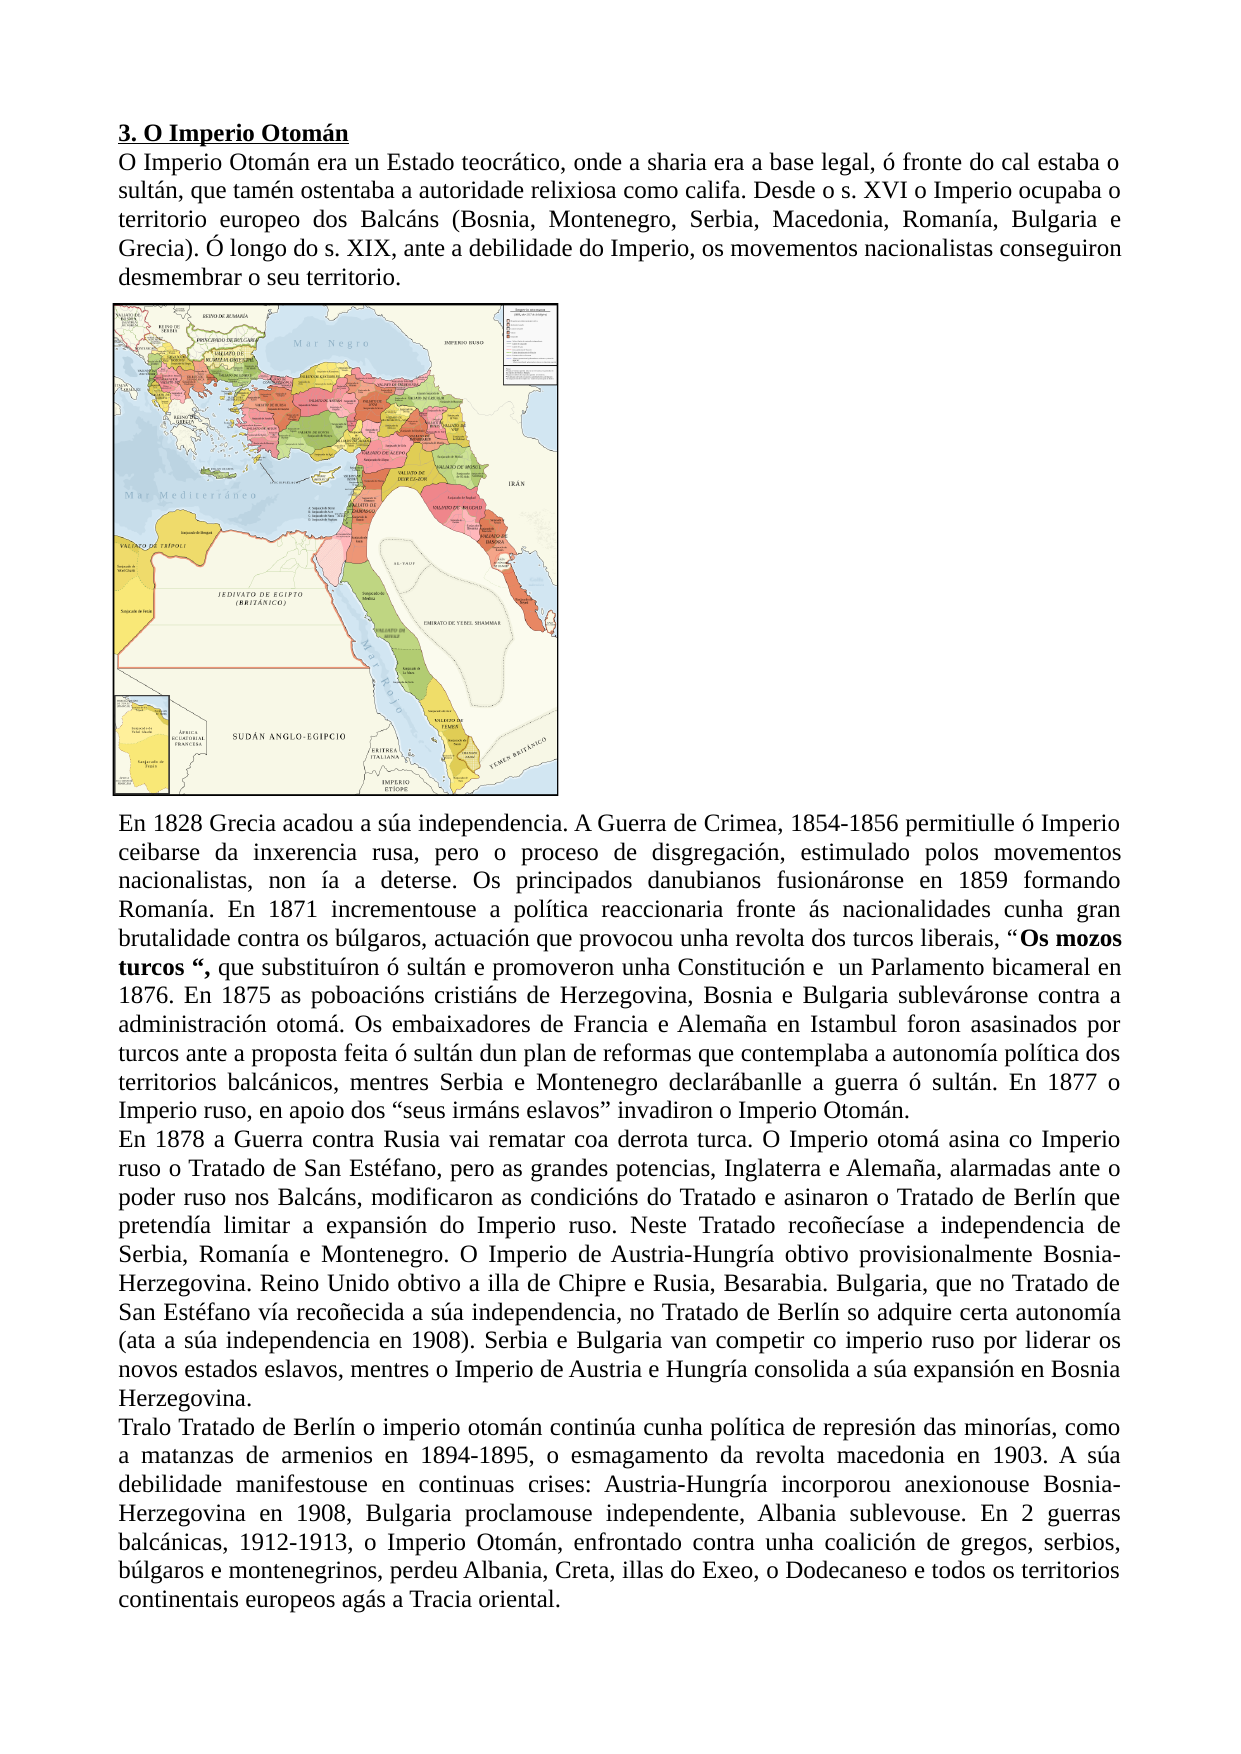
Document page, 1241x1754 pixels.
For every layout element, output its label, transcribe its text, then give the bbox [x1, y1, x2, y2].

text 3. O Imperio Otomán [118, 118, 1122, 147]
picture [112, 303, 559, 796]
text O Imperio Otomán era un Estado teocrático, onde a sharia era a base legal, ó fronte do cal estaba o sultán, que tamén ostentaba a autoridade relixiosa como califa. Desde o s. XVI o Imperio ocupaba o territorio europeo dos Balcáns (Bosnia, Montenegro, Serbia, Macedonia, Romanía, Bulgaria e Grecia). Ó longo do s. XIX, ante a debilidade do Imperio, os movementos nacionalistas conseguiron desmembrar o seu territorio. [118, 147, 1122, 291]
text Tralo Tratado de Berlín o imperio otomán continúa cunha política de represión das minorías, como a matanzas de armenios en 1894-1895, o esmagamento da revolta macedonia en 1903. A súa debilidade manifestouse en continuas crises: Austria-Hungría incorporou anexionouse Bosnia-Herzegovina en 1908, Bulgaria proclamouse independente, Albania sublevouse. En 2 guerras balcánicas, 1912-1913, o Imperio Otomán, enfrontado contra unha coalición de gregos, serbios, búlgaros e montenegrinos, perdeu Albania, Creta, illas do Exeo, o Dodecaneso e todos os territorios continentais europeos agás a Tracia oriental. [118, 1412, 1122, 1613]
text En 1878 a Guerra contra Rusia vai rematar coa derrota turca. O Imperio otomá asina co Imperio ruso o Tratado de San Estéfano, pero as grandes potencias, Inglaterra e Alemaña, alarmadas ante o poder ruso nos Balcáns, modificaron as condicións do Tratado e asinaron o Tratado de Berlín que pretendía limitar a expansión do Imperio ruso. Neste Tratado recoñecíase a independencia de Serbia, Romanía e Montenegro. O Imperio de Austria-Hungría obtivo provisionalmente Bosnia-Herzegovina. Reino Unido obtivo a illa de Chipre e Rusia, Besarabia. Bulgaria, que no Tratado de San Estéfano vía recoñecida a súa independencia, no Tratado de Berlín so adquire certa autonomía (ata a súa independencia en 1908). Serbia e Bulgaria van competir co imperio ruso por liderar os novos estados eslavos, mentres o Imperio de Austria e Hungría consolida a súa expansión en Bosnia Herzegovina. [118, 1124, 1122, 1412]
text En 1828 Grecia acadou a súa independencia. A Guerra de Crimea, 1854-1856 permitiulle ó Imperio ceibarse da inxerencia rusa, pero o proceso de disgregación, estimulado polos movementos nacionalistas, non ía a deterse. Os principados danubianos fusionáronse en 1859 formando Romanía. En 1871 incrementouse a política reaccionaria fronte ás nacionalidades cunha gran brutalidade contra os búlgaros, actuación que provocou unha revolta dos turcos liberais, “Os mozos turcos “, que substituíron ó sultán e promoveron unha Constitución e un Parlamento bicameral en 1876. En 1875 as poboacións cristiáns de Herzegovina, Bosnia e Bulgaria subleváronse contra a administración otomá. Os embaixadores de Francia e Alemaña en Istambul foron asasinados por turcos ante a proposta feita ó sultán dun plan de reformas que contemplaba a autonomía política dos territorios balcánicos, mentres Serbia e Montenegro declarábanlle a guerra ó sultán. En 1877 o Imperio ruso, en apoio dos “seus irmáns eslavos” invadiron o Imperio Otomán. [118, 808, 1122, 1124]
